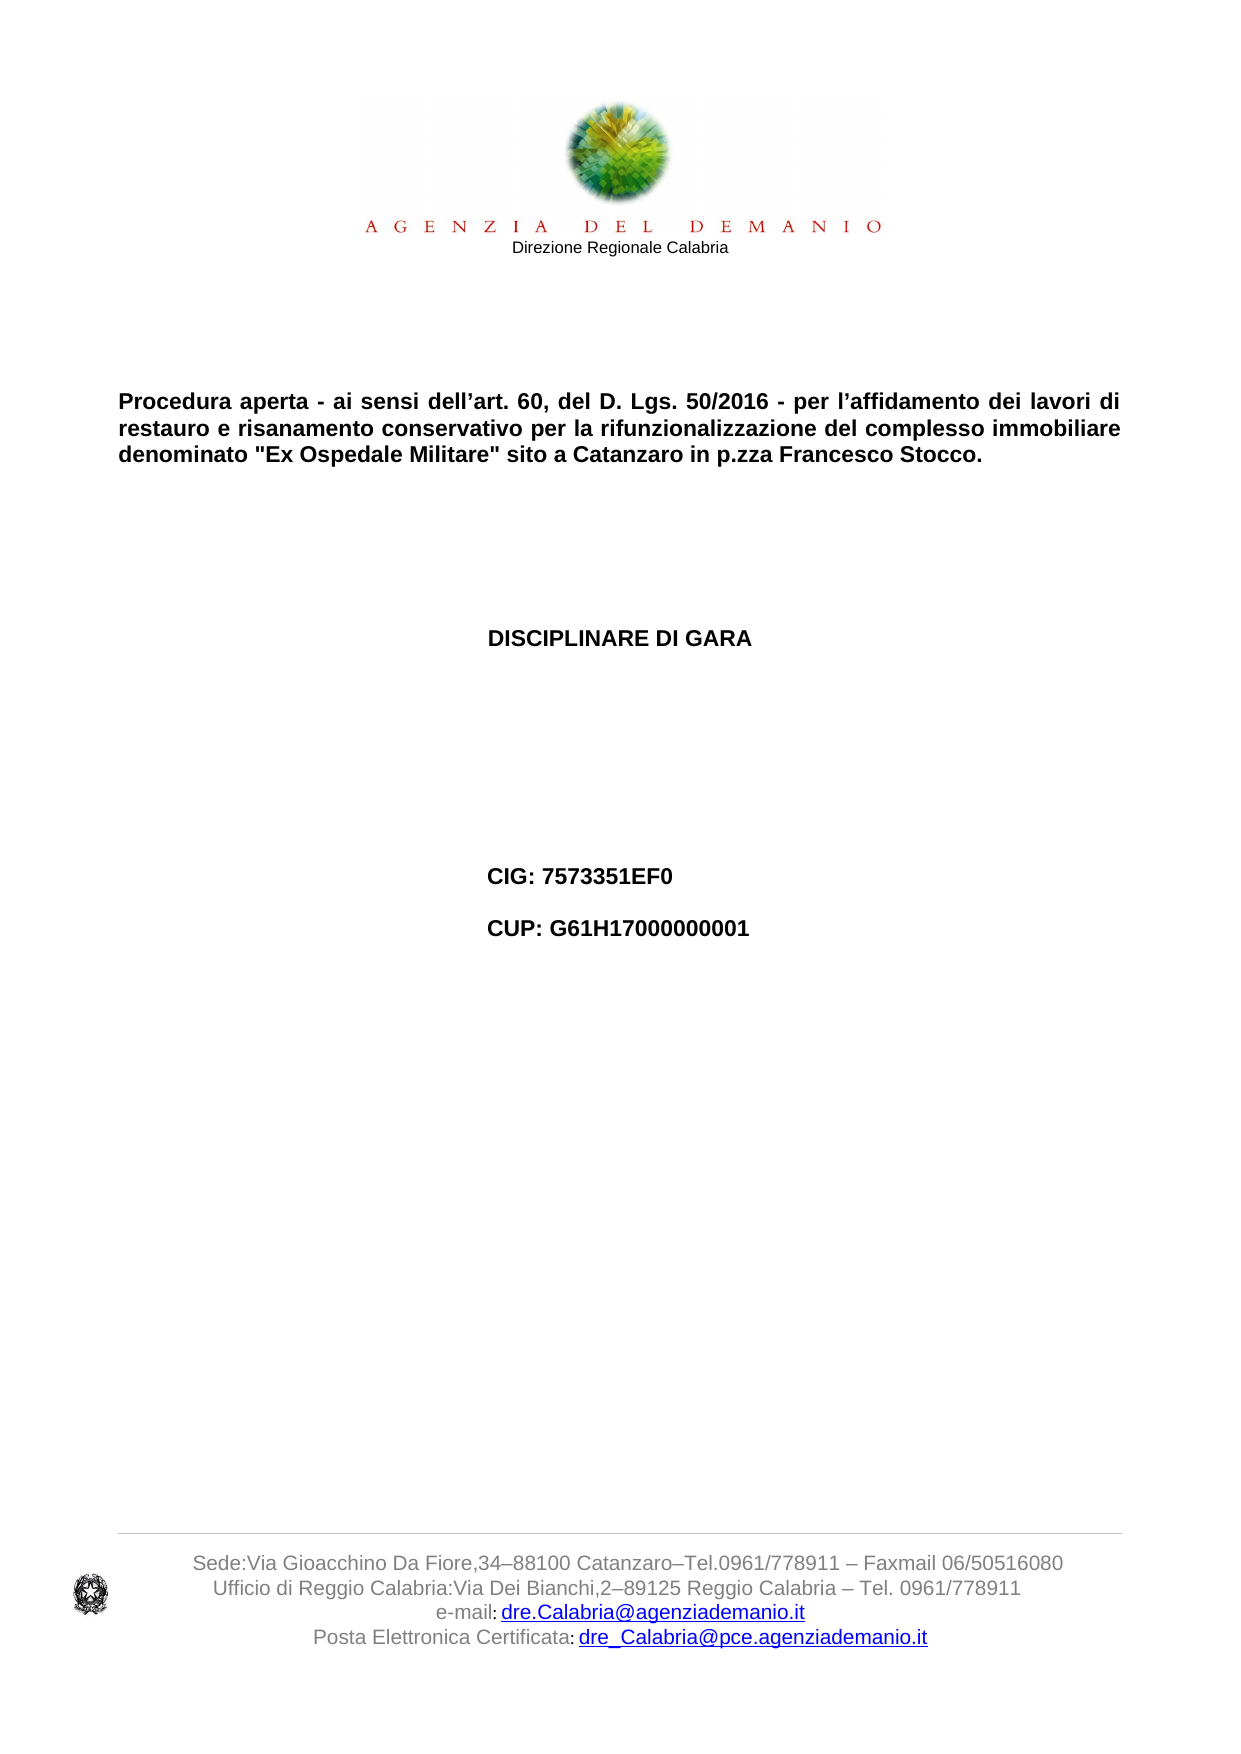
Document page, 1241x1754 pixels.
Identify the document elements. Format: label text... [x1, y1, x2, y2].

text Procedura aperta - ai sensi dell’art. 60, del D. Lgs. 50/2016 - per l’affidamento dei lavori di restauro e risanamento conservativo per la rifunzionalizzazione del complesso immobiliare denominato "Ex Ospedale Militare" sito a Catanzaro in p.zza Francesco Stocco. [118, 388, 1122, 467]
text CIG: 7573351EF0 [487, 863, 1122, 889]
text DISCIPLINARE DI GARA [118, 625, 1122, 652]
text CUP: G61H17000000001 [487, 915, 1122, 942]
